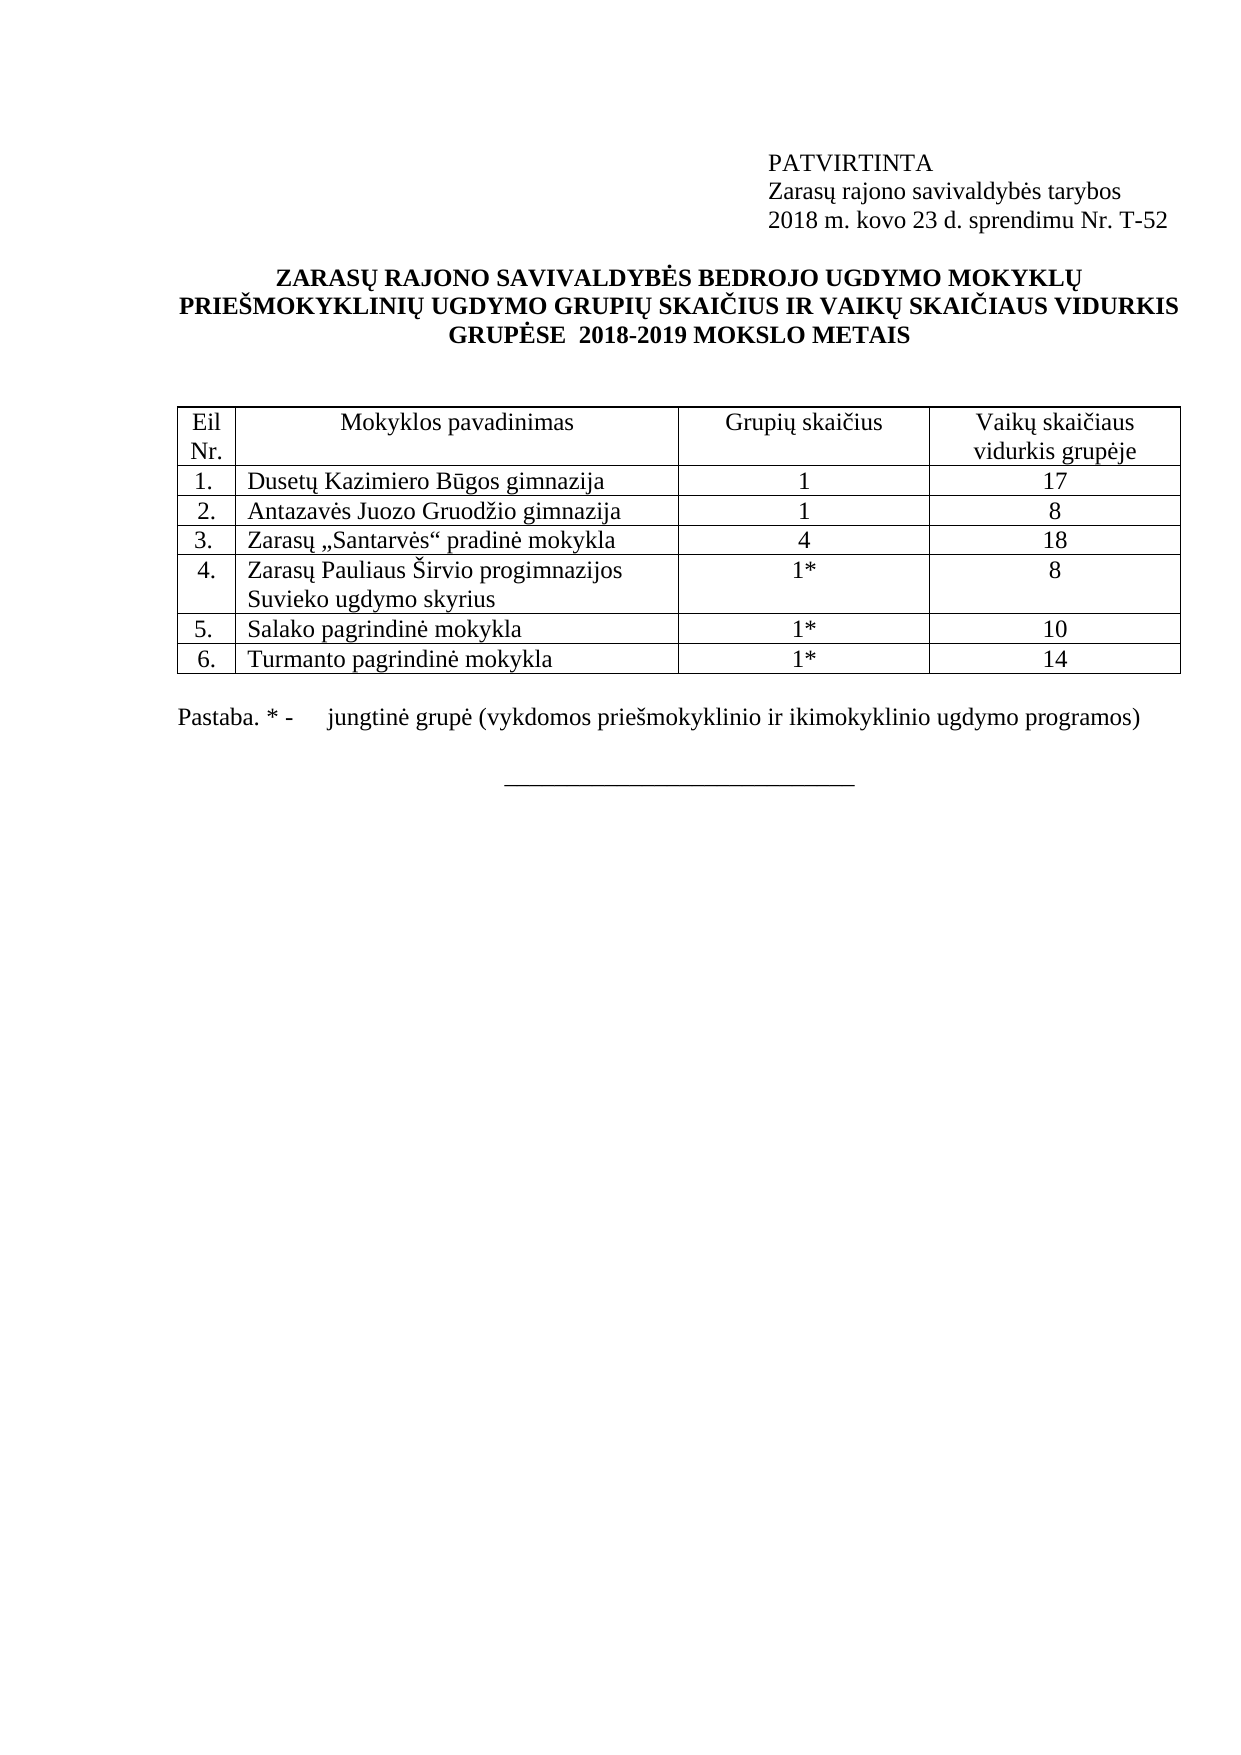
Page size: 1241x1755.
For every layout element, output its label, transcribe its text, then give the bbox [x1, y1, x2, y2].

table_cell Salako pagrindinė mokykla [236, 614, 678, 643]
table_cell 3. [178, 526, 235, 554]
table_cell 1 [679, 466, 929, 495]
table_cell 5. [178, 614, 235, 643]
table_header Mokyklos pavadinimas [236, 408, 678, 465]
table_cell 17 [930, 466, 1180, 495]
table_cell 18 [930, 526, 1180, 554]
table_cell Dusetų Kazimiero Būgos gimnazija [236, 466, 678, 495]
table_cell 4 [679, 526, 929, 554]
table_cell 1* [679, 644, 929, 672]
text ZARASŲ RAJONO SAVIVALDYBĖS BEDROJO UGDYMO MOKYKLŲ PRIEŠMOKYKLINIŲ UGDYMO GRUPIŲ SKAIČIUS IR VAIKŲ SKAIČIAUS VIDURKIS GRUPĖSE 2018-2019 MOKSLO METAIS [177, 263, 1181, 349]
table_cell 1* [679, 555, 929, 613]
text Pastaba. * - jungtinė grupė (vykdomos priešmokyklinio ir ikimokyklinio ugdymo programos) [177, 702, 1181, 731]
table_cell 2. [178, 496, 235, 524]
table_header Grupių skaičius [679, 408, 929, 465]
text ____________________________ [177, 760, 1181, 788]
table_cell 6. [178, 644, 235, 672]
table_header Vaikų skaičiaus vidurkis grupėje [930, 408, 1180, 465]
text Zarasų rajono savivaldybės tarybos [768, 176, 1181, 205]
text PATVIRTINTA [768, 148, 1181, 176]
table_cell Zarasų „Santarvės“ pradinė mokykla [236, 526, 678, 554]
text 2018 m. kovo 23 d. sprendimu Nr. T-52 [768, 205, 1181, 234]
table_cell 1 [679, 496, 929, 524]
table_cell Zarasų Pauliaus Širvio progimnazijos Suvieko ugdymo skyrius [236, 555, 678, 613]
table_cell 1. [178, 466, 235, 495]
table_cell 14 [930, 644, 1180, 672]
table_cell 8 [930, 496, 1180, 524]
table_cell 1* [679, 614, 929, 643]
table_header Eil Nr. [178, 408, 235, 465]
table_cell Turmanto pagrindinė mokykla [236, 644, 678, 672]
table_cell Antazavės Juozo Gruodžio gimnazija [236, 496, 678, 524]
table_cell 8 [930, 555, 1180, 613]
table_cell 10 [930, 614, 1180, 643]
table_cell 4. [178, 555, 235, 613]
